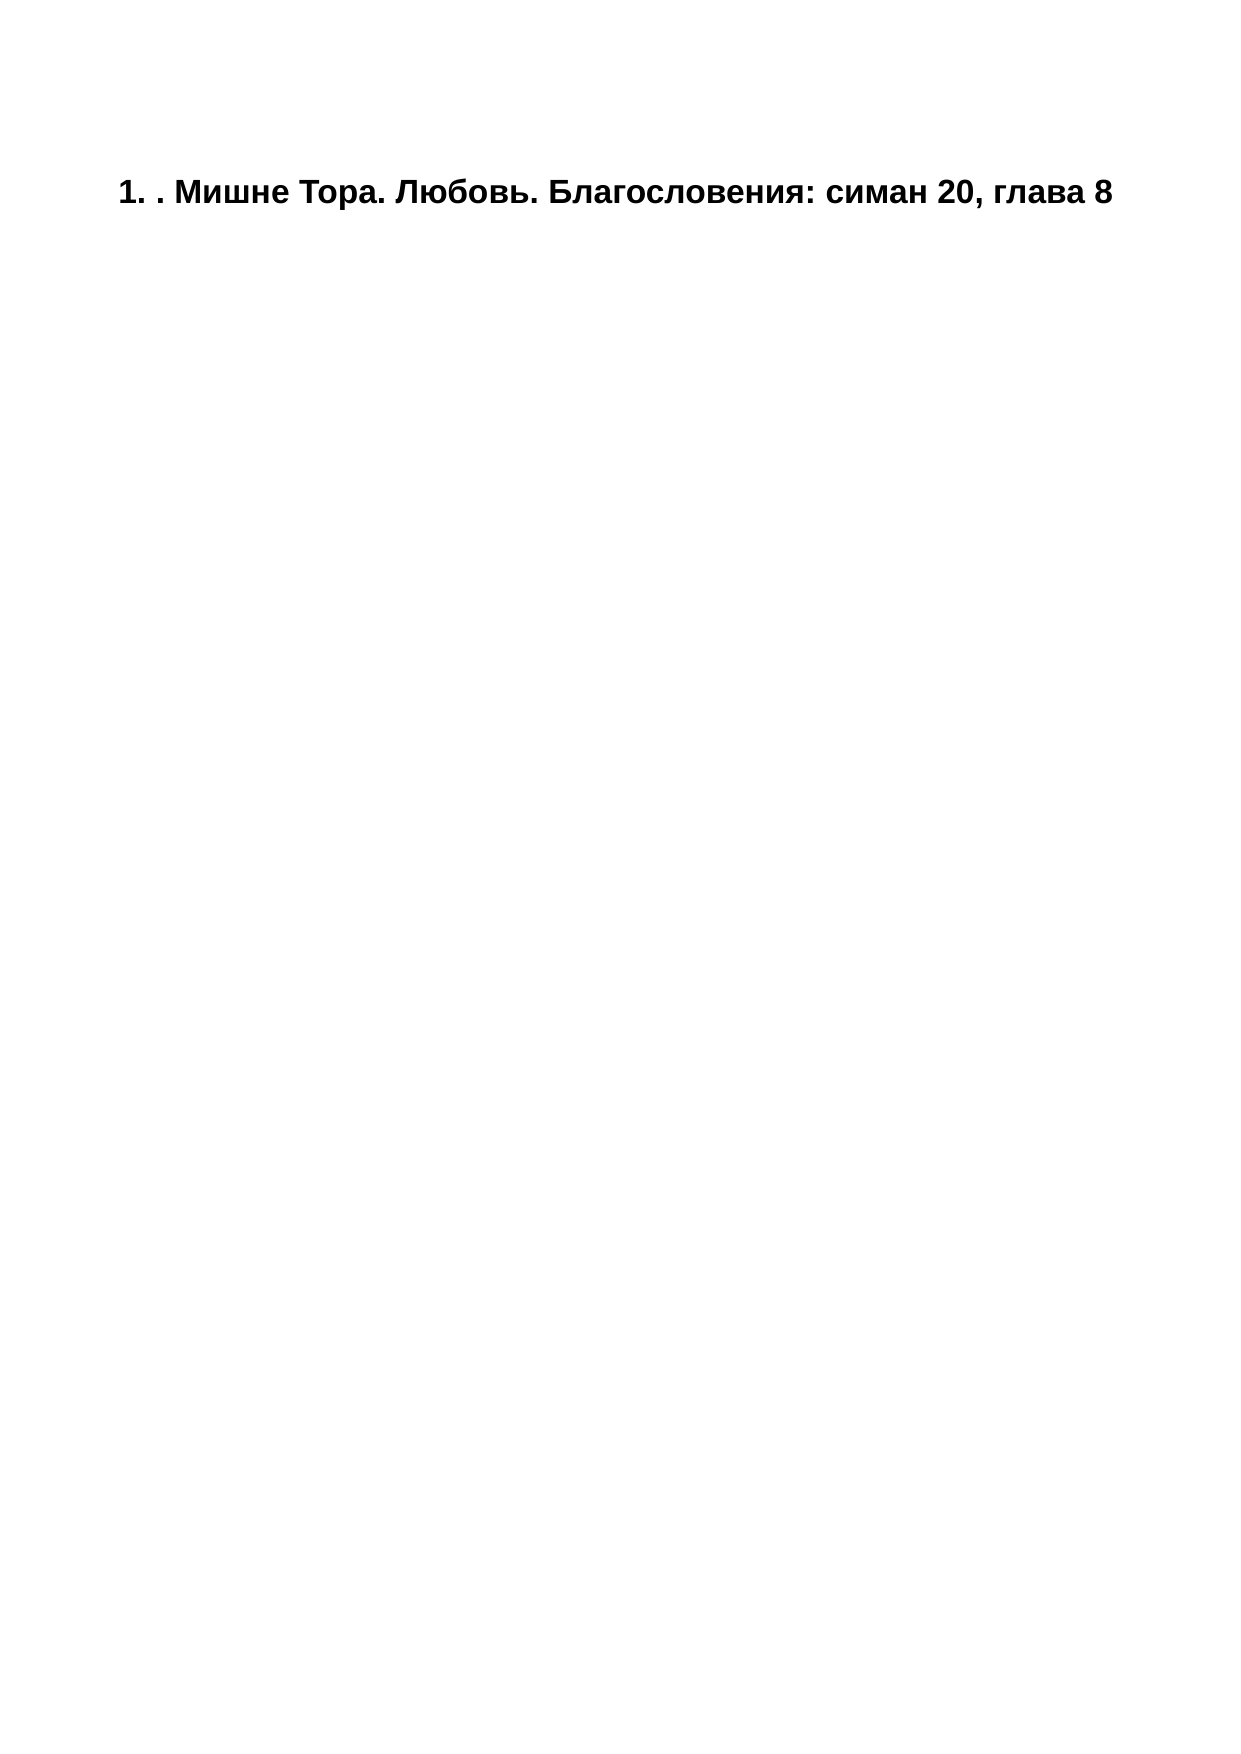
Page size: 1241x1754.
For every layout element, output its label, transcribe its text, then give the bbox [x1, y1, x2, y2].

subtitle . Мишне Тора. Любовь. Благословения: симан 20, глава 8 [118, 147, 1122, 176]
